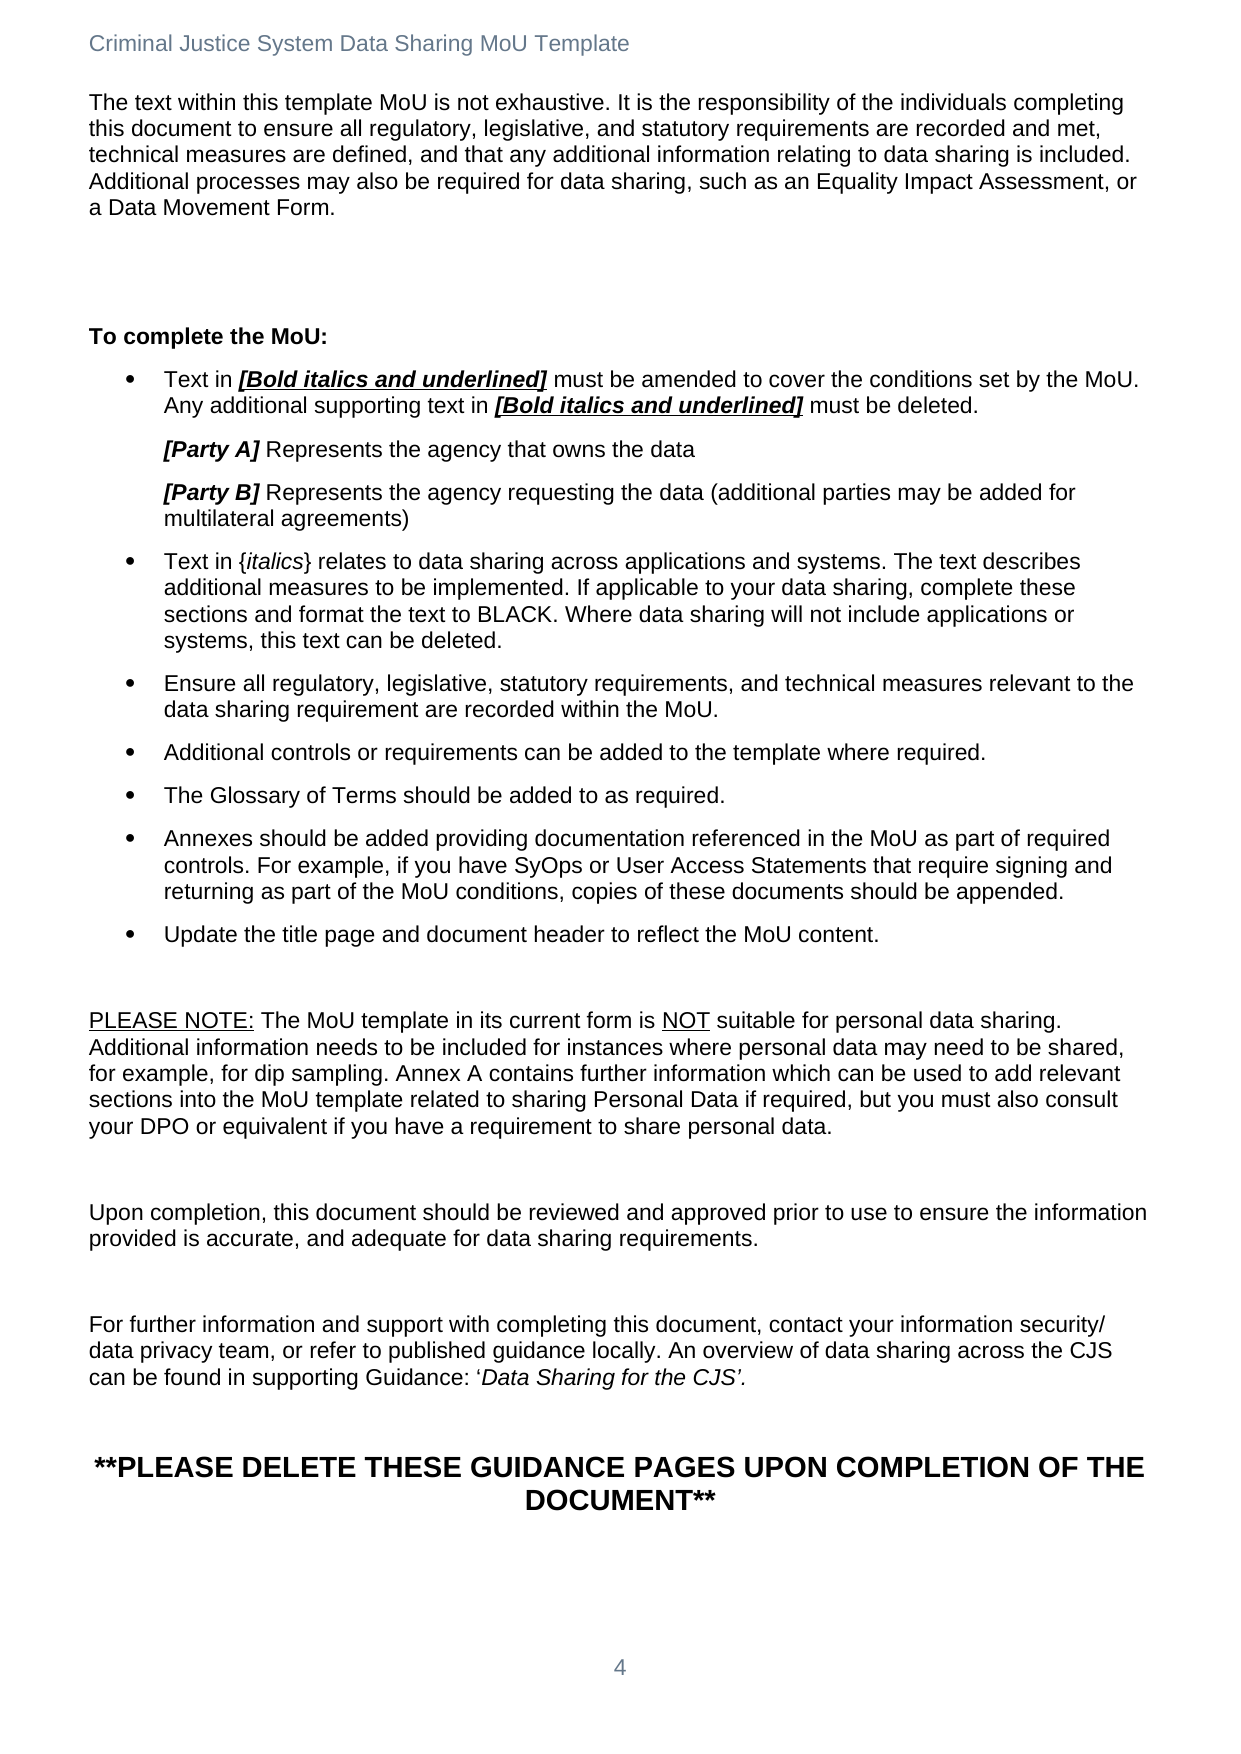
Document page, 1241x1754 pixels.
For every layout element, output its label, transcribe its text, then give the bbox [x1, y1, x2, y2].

text [Party A] Represents the agency that owns the data [89, 436, 1152, 462]
text To complete the MoU: [89, 323, 1152, 349]
list Update the title page and document header to reflect the MoU content. [126, 921, 1152, 947]
text [Party B] Represents the agency requesting the data (additional parties may be added for multilateral agreements) [164, 478, 1152, 531]
list Additional controls or requirements can be added to the template where required. [126, 739, 1152, 766]
text For further information and support with completing this document, contact your information security/ data privacy team, or refer to published guidance locally. An overview of data sharing across the CJS can be found in supporting Guidance: ‘Data Sharing for the CJS’. [89, 1311, 1152, 1390]
list The Glossary of Terms should be added to as required. [126, 782, 1152, 809]
list Text in [Bold italics and underlined] must be amended to cover the conditions set by the MoU. Any additional supporting text in [Bold italics and underlined] must be deleted. [126, 366, 1152, 419]
text Upon completion, this document should be reviewed and approved prior to use to ensure the information provided is accurate, and adequate for data sharing requirements. [89, 1199, 1152, 1251]
list Annexes should be added providing documentation referenced in the MoU as part of required controls. For example, if you have SyOps or User Access Statements that require signing and returning as part of the MoU conditions, copies of these documents should be appended. [126, 825, 1152, 904]
text The text within this template MoU is not exhaustive. It is the responsibility of the individuals completing this document to ensure all regulatory, legislative, and statutory requirements are recorded and met, technical measures are defined, and that any additional information relating to data sharing is included. Additional processes may also be required for data sharing, such as an Equality Impact Assessment, or a Data Movement Form. [89, 89, 1152, 220]
text PLEASE NOTE: The MoU template in its current form is NOT suitable for personal data sharing. Additional information needs to be included for instances where personal data may need to be shared, for example, for dip sampling. Annex A contains further information which can be used to add relevant sections into the MoU template related to sharing Personal Data if required, but you must also consult your DPO or equivalent if you have a requirement to share personal data. [89, 1007, 1152, 1139]
list Ensure all regulatory, legislative, statutory requirements, and technical measures relevant to the data sharing requirement are recorded within the MoU. [126, 670, 1152, 723]
list Text in {italics} relates to data sharing across applications and systems. The text describes additional measures to be implemented. If applicable to your data sharing, complete these sections and format the text to BLACK. Where data sharing will not include applications or systems, this text can be deleted. [126, 548, 1152, 653]
text **PLEASE DELETE THESE GUIDANCE PAGES UPON COMPLETION OF THE DOCUMENT** [89, 1450, 1152, 1517]
